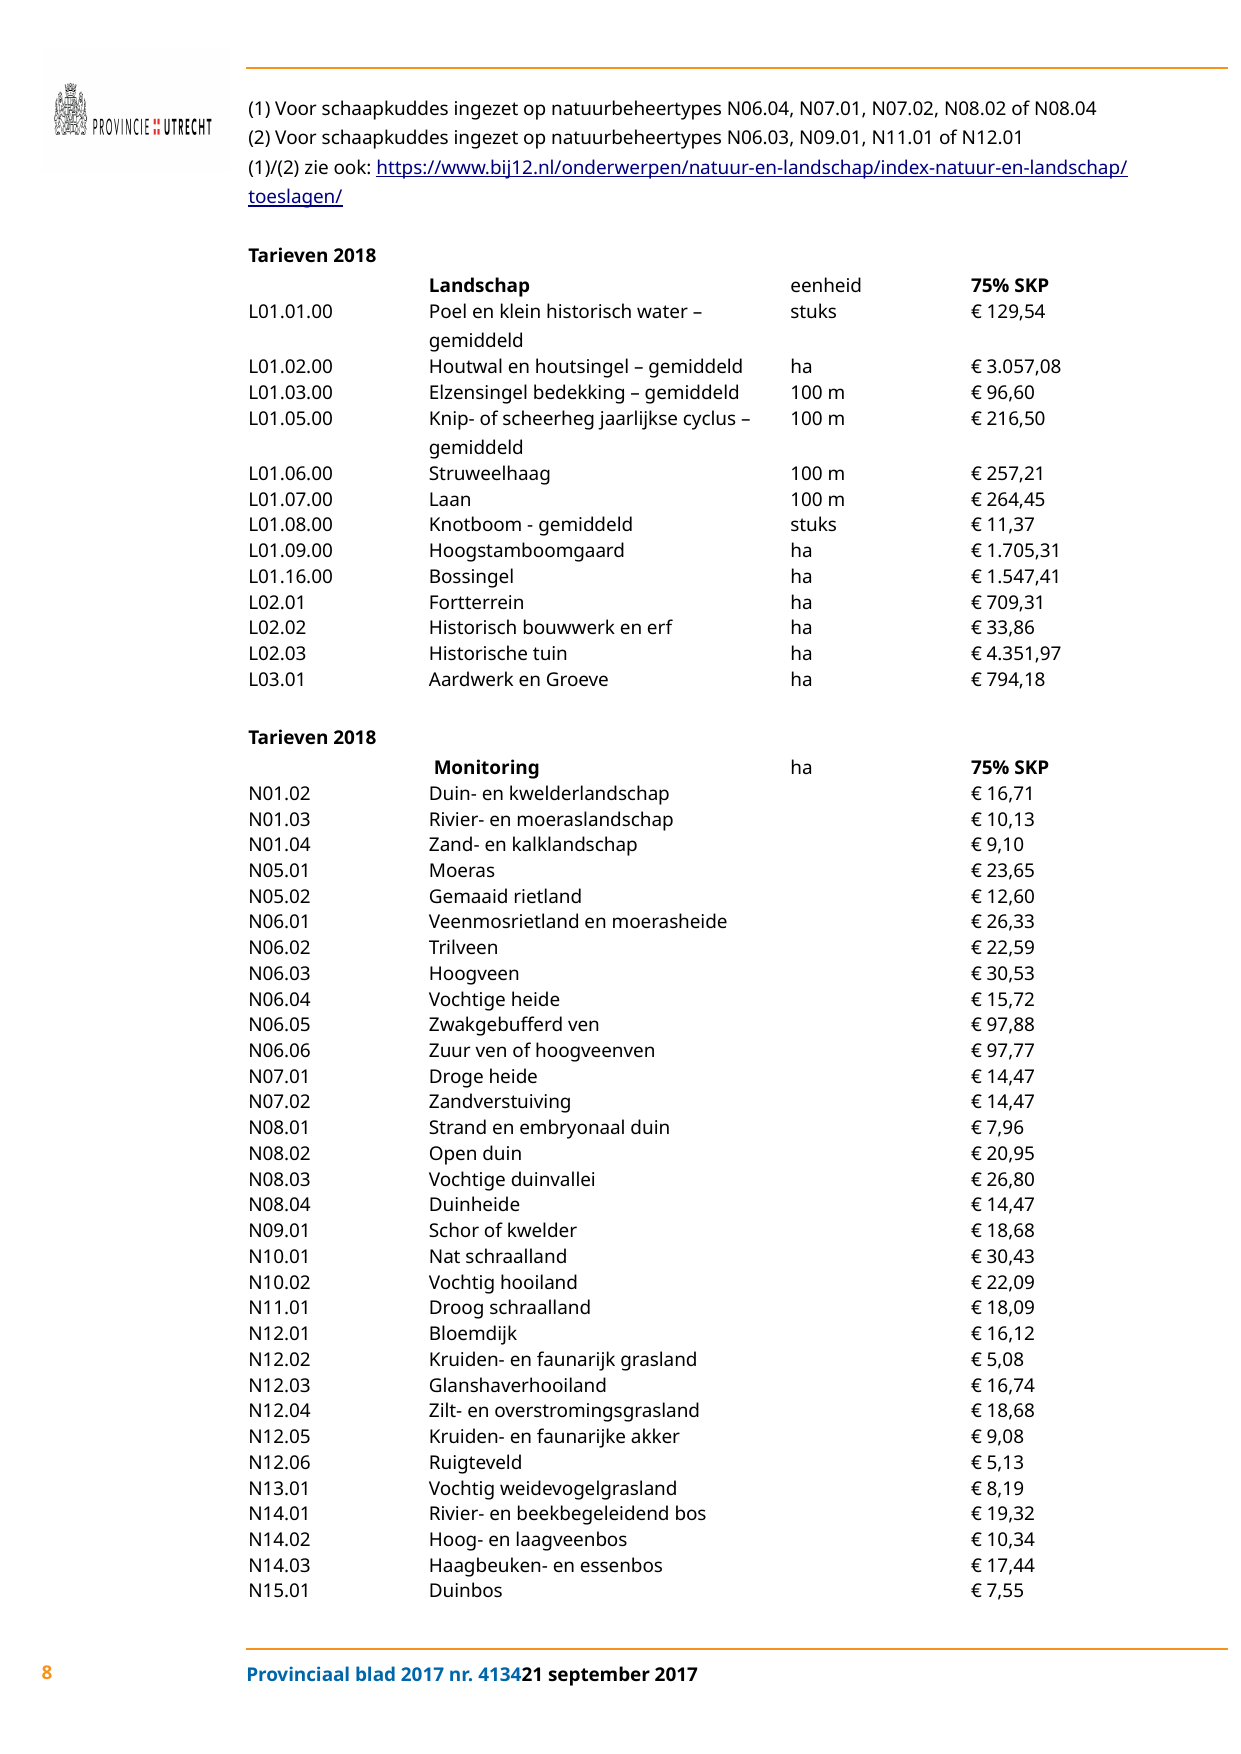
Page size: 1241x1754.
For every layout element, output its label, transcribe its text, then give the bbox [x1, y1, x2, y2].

table_cell [790, 1295, 971, 1320]
table_cell € 23,65 [971, 857, 1152, 883]
table_cell € 8,19 [971, 1475, 1152, 1500]
table_cell [790, 1552, 971, 1578]
table_cell Zuur ven of hoogveenven [429, 1037, 790, 1063]
table_cell Elzensingel bedekking – gemiddeld [429, 379, 790, 405]
table_cell N08.02 [248, 1140, 429, 1166]
table_cell € 16,12 [971, 1320, 1152, 1346]
table_cell € 5,08 [971, 1346, 1152, 1372]
table_cell Droge heide [429, 1063, 790, 1089]
table_cell € 257,21 [971, 460, 1152, 486]
table_cell [790, 1449, 971, 1475]
table_header 75% SKP [971, 754, 1152, 780]
table_cell [790, 1423, 971, 1449]
table_cell Duin- en kwelderlandschap [429, 780, 790, 806]
table_cell € 9,10 [971, 831, 1152, 857]
table_cell € 26,80 [971, 1166, 1152, 1192]
table_cell [790, 1037, 971, 1063]
table_cell Vochtig hooiland [429, 1269, 790, 1294]
table_cell [790, 1063, 971, 1089]
table_cell [790, 1012, 971, 1037]
table_cell € 11,37 [971, 512, 1152, 537]
table_cell N09.01 [248, 1218, 429, 1243]
table_cell L01.07.00 [248, 486, 429, 512]
table_cell L01.02.00 [248, 354, 429, 379]
table_cell Veenmosrietland en moerasheide [429, 909, 790, 934]
table_cell € 7,55 [971, 1578, 1152, 1603]
table_cell [790, 909, 971, 934]
table_cell N01.03 [248, 806, 429, 831]
table_cell € 22,59 [971, 934, 1152, 960]
table_cell Haagbeuken- en essenbos [429, 1552, 790, 1578]
table_header Landschap [429, 273, 790, 298]
table_cell Vochtig weidevogelgrasland [429, 1475, 790, 1500]
table_cell L02.01 [248, 589, 429, 614]
table_cell Hoogveen [429, 960, 790, 986]
table_cell [790, 1269, 971, 1294]
table_cell [790, 1192, 971, 1217]
table_cell Knotboom - gemiddeld [429, 512, 790, 537]
table_cell [790, 1475, 971, 1500]
table_cell L01.05.00 [248, 405, 429, 460]
table_cell N12.02 [248, 1346, 429, 1372]
table_cell 100 m [790, 405, 971, 460]
table_cell N08.01 [248, 1115, 429, 1140]
table_cell [790, 1346, 971, 1372]
text (1)/(2) zie ook: https://www.bij12.nl/onderwerpen/natuur-en-landschap/index-natuur-en-landschap/toeslagen/ [248, 154, 1152, 209]
table_cell [790, 806, 971, 831]
table_header eenheid [790, 273, 971, 298]
table_cell L02.03 [248, 640, 429, 666]
table_cell € 20,95 [971, 1140, 1152, 1166]
table_cell € 26,33 [971, 909, 1152, 934]
table_cell Open duin [429, 1140, 790, 1166]
table_cell Knip- of scheerheg jaarlijkse cyclus – gemiddeld [429, 405, 790, 460]
table_cell N05.02 [248, 883, 429, 909]
table_cell N12.06 [248, 1449, 429, 1475]
table_cell N13.01 [248, 1475, 429, 1500]
table_cell Glanshaverhooiland [429, 1372, 790, 1397]
text (1) Voor schaapkuddes ingezet op natuurbeheertypes N06.04, N07.01, N07.02, N08.02 of N08.04 [248, 95, 1152, 121]
table_cell L03.01 [248, 666, 429, 692]
table_cell N14.03 [248, 1552, 429, 1578]
table_cell N01.02 [248, 780, 429, 806]
table_cell € 14,47 [971, 1063, 1152, 1089]
table_cell L01.03.00 [248, 379, 429, 405]
table_cell [790, 1115, 971, 1140]
table_header ha [790, 754, 971, 780]
table_cell Strand en embryonaal duin [429, 1115, 790, 1140]
table_cell [790, 1398, 971, 1423]
table_cell Aardwerk en Groeve [429, 666, 790, 692]
table_cell € 17,44 [971, 1552, 1152, 1578]
table_cell [790, 1089, 971, 1114]
table_cell ha [790, 538, 971, 563]
table_cell N14.02 [248, 1526, 429, 1552]
table_cell 100 m [790, 379, 971, 405]
table_cell N12.03 [248, 1372, 429, 1397]
table_cell € 16,74 [971, 1372, 1152, 1397]
table_cell N06.06 [248, 1037, 429, 1063]
text (2) Voor schaapkuddes ingezet op natuurbeheertypes N06.03, N09.01, N11.01 of N12.01 [248, 124, 1152, 150]
table_cell Fortterrein [429, 589, 790, 614]
table_cell € 709,31 [971, 589, 1152, 614]
table_cell ha [790, 640, 971, 666]
table_cell € 4.351,97 [971, 640, 1152, 666]
table_cell L01.06.00 [248, 460, 429, 486]
table_cell Kruiden- en faunarijk grasland [429, 1346, 790, 1372]
table_cell € 96,60 [971, 379, 1152, 405]
table_cell Hoog- en laagveenbos [429, 1526, 790, 1552]
table_cell Historisch bouwwerk en erf [429, 615, 790, 640]
table_cell [790, 1320, 971, 1346]
table_cell N06.01 [248, 909, 429, 934]
table_cell Zwakgebufferd ven [429, 1012, 790, 1037]
table_cell N06.04 [248, 986, 429, 1012]
table_cell Houtwal en houtsingel – gemiddeld [429, 354, 790, 379]
table_cell € 5,13 [971, 1449, 1152, 1475]
table_cell € 30,53 [971, 960, 1152, 986]
table_cell [790, 883, 971, 909]
table_cell Struweelhaag [429, 460, 790, 486]
table_cell L01.08.00 [248, 512, 429, 537]
table_cell Trilveen [429, 934, 790, 960]
table_cell N11.01 [248, 1295, 429, 1320]
table_cell Laan [429, 486, 790, 512]
table_cell Vochtige duinvallei [429, 1166, 790, 1192]
table_cell ha [790, 615, 971, 640]
table_cell € 10,13 [971, 806, 1152, 831]
table_cell [790, 1218, 971, 1243]
table_cell ha [790, 589, 971, 614]
table_cell [790, 1500, 971, 1526]
table_cell N06.05 [248, 1012, 429, 1037]
table_cell € 1.547,41 [971, 563, 1152, 589]
table_header [248, 754, 429, 780]
table_cell Ruigteveld [429, 1449, 790, 1475]
table_cell [790, 1140, 971, 1166]
table_cell N15.01 [248, 1578, 429, 1603]
table_cell N08.04 [248, 1192, 429, 1217]
table_cell L02.02 [248, 615, 429, 640]
table_cell € 15,72 [971, 986, 1152, 1012]
table_cell N07.01 [248, 1063, 429, 1089]
table_header Monitoring [429, 754, 790, 780]
table_cell L01.16.00 [248, 563, 429, 589]
table_cell L01.09.00 [248, 538, 429, 563]
table_cell € 18,68 [971, 1398, 1152, 1423]
table_cell Historische tuin [429, 640, 790, 666]
table_cell L01.01.00 [248, 298, 429, 353]
table_cell N08.03 [248, 1166, 429, 1192]
table_header 75% SKP [971, 273, 1152, 298]
table_cell Kruiden- en faunarijke akker [429, 1423, 790, 1449]
table_cell [790, 1526, 971, 1552]
table_cell Rivier- en moeraslandschap [429, 806, 790, 831]
table_cell € 97,88 [971, 1012, 1152, 1037]
text Tarieven 2018 [248, 724, 1152, 750]
table_cell Bloemdijk [429, 1320, 790, 1346]
table_cell Zand- en kalklandschap [429, 831, 790, 857]
table_cell N12.04 [248, 1398, 429, 1423]
table_cell [790, 986, 971, 1012]
table_cell N12.05 [248, 1423, 429, 1449]
table_cell Vochtige heide [429, 986, 790, 1012]
table_cell € 97,77 [971, 1037, 1152, 1063]
table_cell [790, 780, 971, 806]
table_cell N10.01 [248, 1243, 429, 1269]
table_cell N07.02 [248, 1089, 429, 1114]
table_cell € 19,32 [971, 1500, 1152, 1526]
table_cell [790, 1166, 971, 1192]
table_cell € 33,86 [971, 615, 1152, 640]
table_cell € 16,71 [971, 780, 1152, 806]
table_cell ha [790, 666, 971, 692]
table_cell [790, 831, 971, 857]
table_cell 100 m [790, 460, 971, 486]
table_cell Hoogstamboomgaard [429, 538, 790, 563]
table_cell N14.01 [248, 1500, 429, 1526]
table_cell stuks [790, 512, 971, 537]
table_cell Zandverstuiving [429, 1089, 790, 1114]
table_cell Poel en klein historisch water – gemiddeld [429, 298, 790, 353]
table_cell Zilt- en overstromingsgrasland [429, 1398, 790, 1423]
table_cell € 7,96 [971, 1115, 1152, 1140]
table_cell N10.02 [248, 1269, 429, 1294]
table_cell € 12,60 [971, 883, 1152, 909]
table_cell ha [790, 563, 971, 589]
table_cell € 18,09 [971, 1295, 1152, 1320]
table_cell € 14,47 [971, 1089, 1152, 1114]
table_cell € 794,18 [971, 666, 1152, 692]
table_header [248, 273, 429, 298]
table_cell [790, 857, 971, 883]
table_cell N01.04 [248, 831, 429, 857]
table_cell Duinbos [429, 1578, 790, 1603]
table_cell [790, 1578, 971, 1603]
table_cell Droog schraalland [429, 1295, 790, 1320]
table_cell € 10,34 [971, 1526, 1152, 1552]
table_cell N06.03 [248, 960, 429, 986]
table_cell Gemaaid rietland [429, 883, 790, 909]
text Tarieven 2018 [248, 243, 1152, 268]
picture [41, 47, 231, 172]
table_cell N06.02 [248, 934, 429, 960]
table_cell Bossingel [429, 563, 790, 589]
table_cell € 22,09 [971, 1269, 1152, 1294]
table_cell 100 m [790, 486, 971, 512]
table_cell € 3.057,08 [971, 354, 1152, 379]
table_cell ha [790, 354, 971, 379]
table_cell [790, 1243, 971, 1269]
table_cell € 129,54 [971, 298, 1152, 353]
table_cell € 9,08 [971, 1423, 1152, 1449]
table_cell [790, 934, 971, 960]
table_cell Rivier- en beekbegeleidend bos [429, 1500, 790, 1526]
table_cell Nat schraalland [429, 1243, 790, 1269]
table_cell € 216,50 [971, 405, 1152, 460]
table_cell stuks [790, 298, 971, 353]
table_cell Schor of kwelder [429, 1218, 790, 1243]
table_cell Duinheide [429, 1192, 790, 1217]
table_cell [790, 960, 971, 986]
table_cell [790, 1372, 971, 1397]
table_cell € 1.705,31 [971, 538, 1152, 563]
table_cell € 264,45 [971, 486, 1152, 512]
table_cell € 14,47 [971, 1192, 1152, 1217]
table_cell N12.01 [248, 1320, 429, 1346]
table_cell € 18,68 [971, 1218, 1152, 1243]
table_cell Moeras [429, 857, 790, 883]
table_cell N05.01 [248, 857, 429, 883]
table_cell € 30,43 [971, 1243, 1152, 1269]
